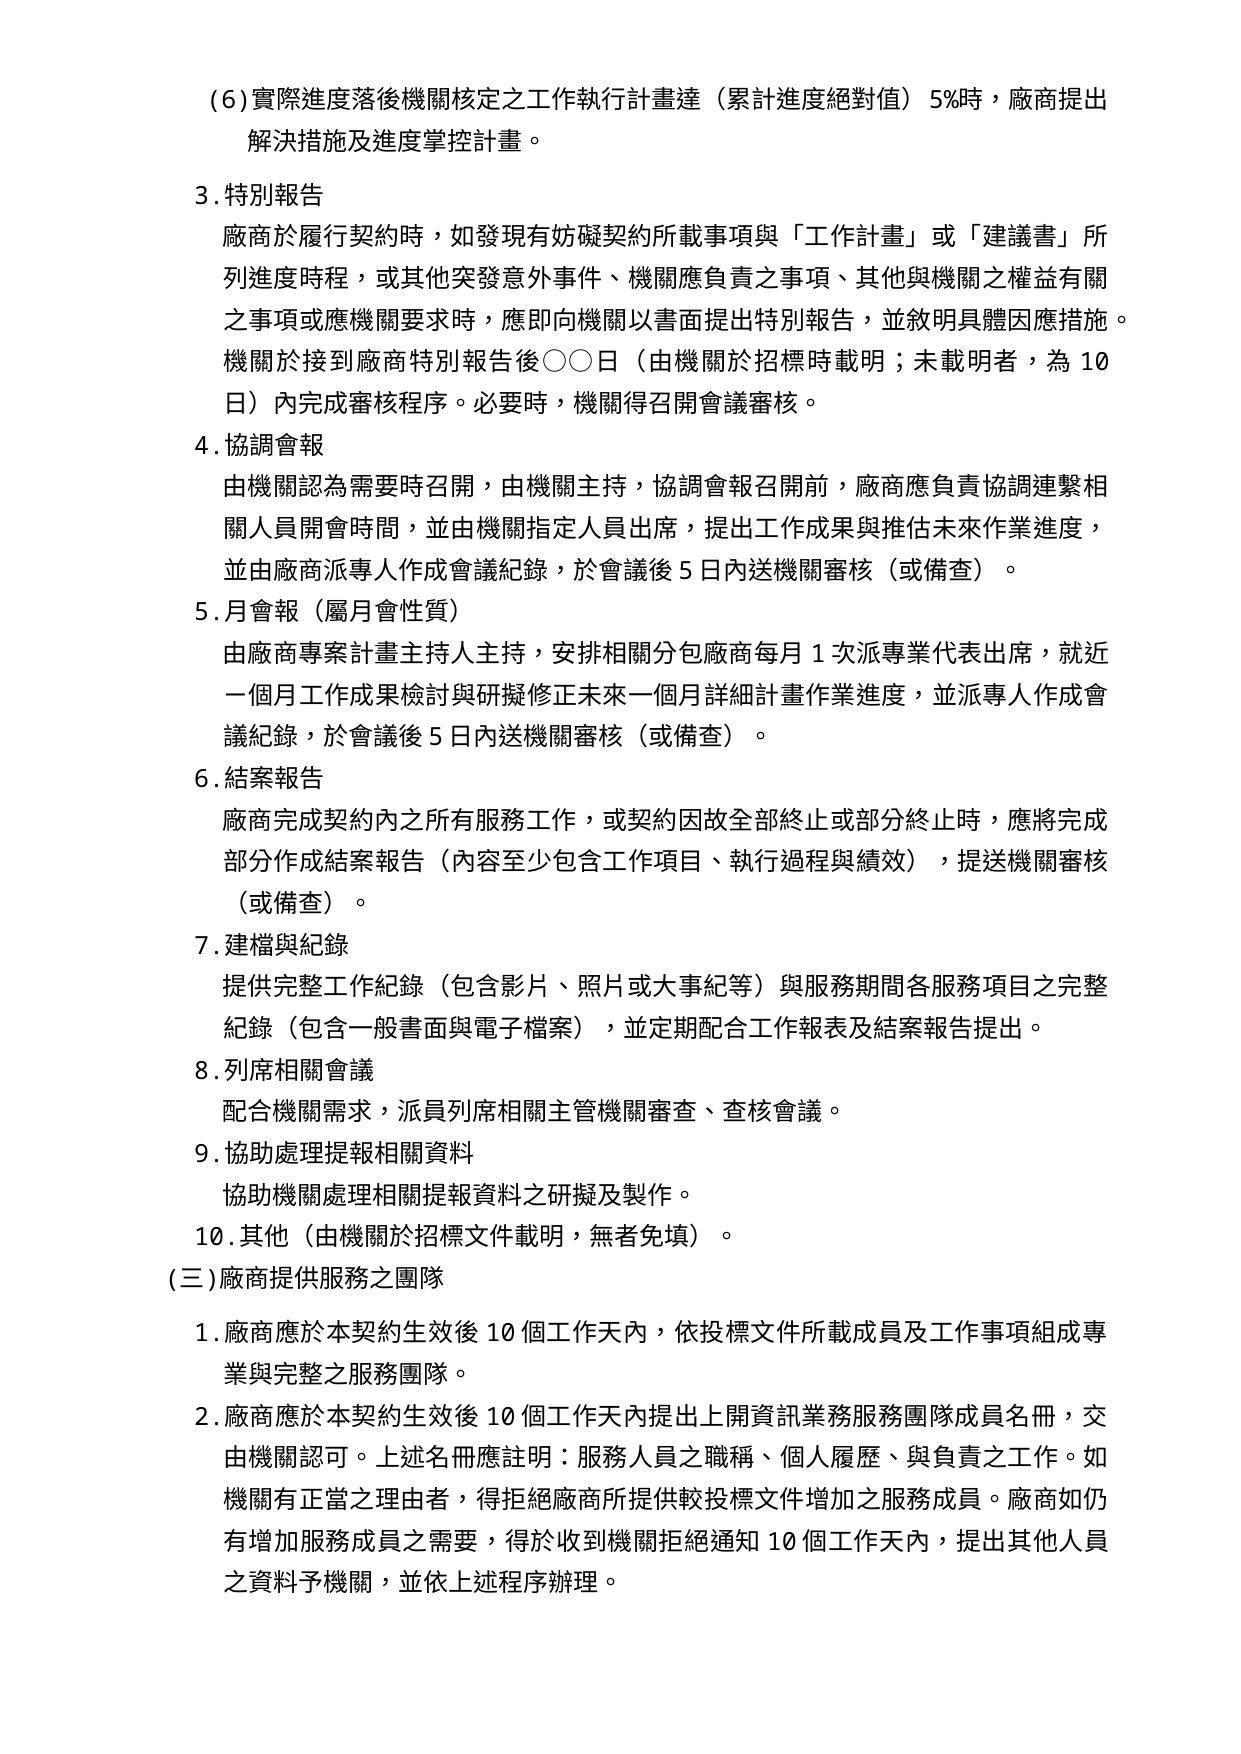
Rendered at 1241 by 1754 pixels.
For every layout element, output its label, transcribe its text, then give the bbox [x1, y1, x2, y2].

text 提供完整工作紀錄（包含影片、照片或大事紀等）與服務期間各服務項目之完整紀錄（包含一般書面與電子檔案），並定期配合工作報表及結案報告提出。 [222, 962, 1109, 1046]
text 2.廠商應於本契約生效後10個工作天內提出上開資訊業務服務團隊成員名冊，交由機關認可。上述名冊應註明：服務人員之職稱、個人履歷、與負責之工作。如機關有正當之理由者，得拒絕廠商所提供較投標文件增加之服務成員。廠商如仍有增加服務成員之需要，得於收到機關拒絕通知10個工作天內，提出其他人員之資料予機關，並依上述程序辦理。 [194, 1392, 1109, 1600]
text (6)實際進度落後機關核定之工作執行計畫達（累計進度絕對值）5%時，廠商提出解決措施及進度掌控計畫。 [206, 75, 1109, 158]
text 7.建檔與紀錄 [194, 921, 1109, 962]
text 1.廠商應於本契約生效後10個工作天內，依投標文件所載成員及工作事項組成專業與完整之服務團隊。 [194, 1308, 1109, 1392]
text 9.協助處理提報相關資料 [194, 1129, 1109, 1171]
text (三)廠商提供服務之團隊 [164, 1254, 1109, 1296]
text 3.特別報告 [194, 171, 1109, 212]
text 配合機關需求，派員列席相關主管機關審查、查核會議。 [222, 1087, 1109, 1129]
text 廠商完成契約內之所有服務工作，或契約因故全部終止或部分終止時，應將完成部分作成結案報告（內容至少包含工作項目、執行過程與績效），提送機關審核（或備查）。 [222, 796, 1109, 921]
text 10.其他（由機關於招標文件載明，無者免填）。 [194, 1212, 1109, 1254]
text 協助機關處理相關提報資料之研擬及製作。 [222, 1171, 1109, 1212]
text 8.列席相關會議 [194, 1046, 1109, 1087]
text 由機關認為需要時召開，由機關主持，協調會報召開前，廠商應負責協調連繫相關人員開會時間，並由機關指定人員出席，提出工作成果與推估未來作業進度，並由廠商派專人作成會議紀錄，於會議後5日內送機關審核（或備查）。 [222, 462, 1109, 587]
text 廠商於履行契約時，如發現有妨礙契約所載事項與「工作計畫」或「建議書」所列進度時程，或其他突發意外事件、機關應負責之事項、其他與機關之權益有關之事項或應機關要求時，應即向機關以書面提出特別報告，並敘明具體因應措施。機關於接到廠商特別報告後○○日（由機關於招標時載明；未載明者，為10日）內完成審核程序。必要時，機關得召開會議審核。 [222, 212, 1109, 421]
text 4.協調會報 [194, 421, 1109, 462]
text 6.結案報告 [194, 754, 1109, 796]
text 由廠商專案計畫主持人主持，安排相關分包廠商每月1次派專業代表出席，就近ㄧ個月工作成果檢討與研擬修正未來一個月詳細計畫作業進度，並派專人作成會議紀錄，於會議後5日內送機關審核（或備查）。 [222, 629, 1109, 754]
text 5.月會報（屬月會性質） [194, 587, 1109, 629]
